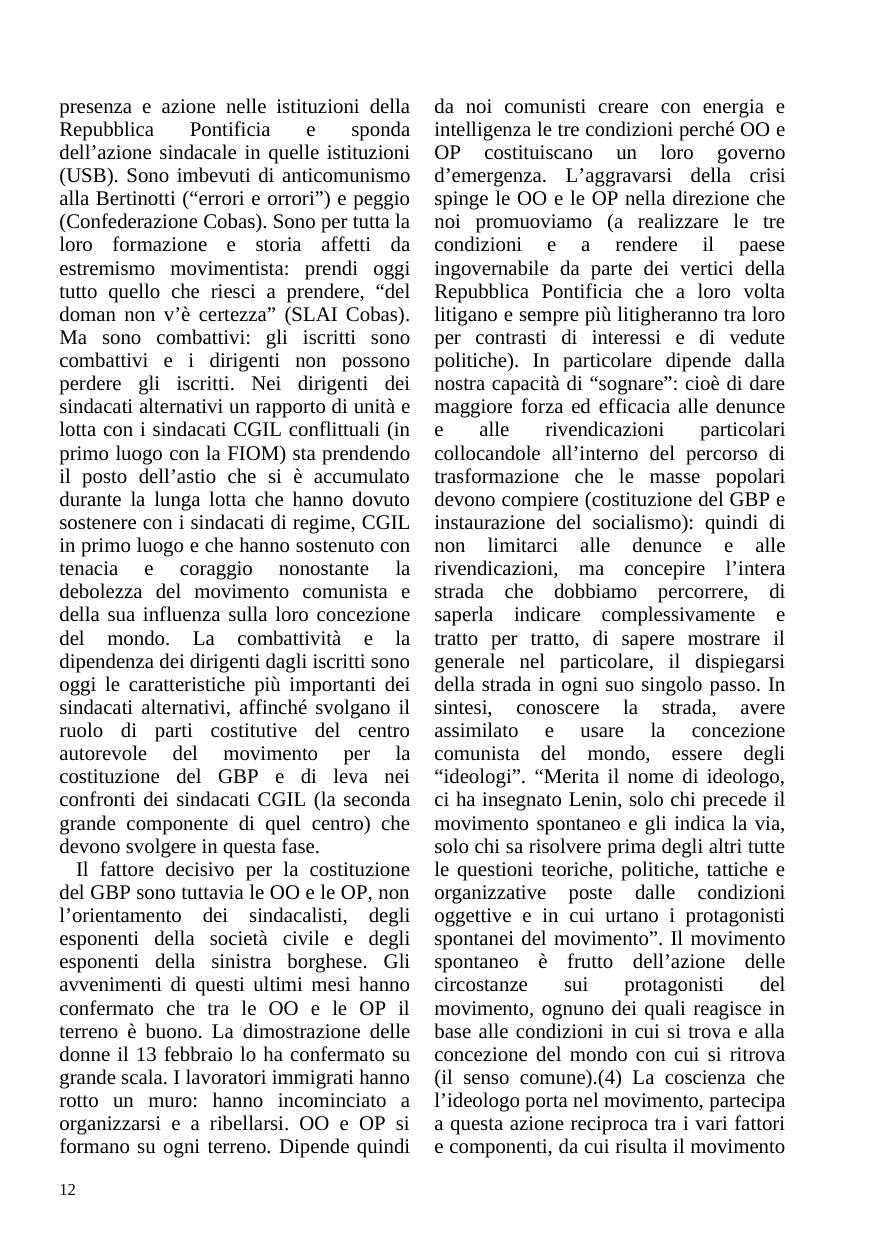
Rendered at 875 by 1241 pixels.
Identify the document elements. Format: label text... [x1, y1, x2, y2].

text presenza e azione nelle istituzioni della Repubblica Pontificia e sponda dell’azione sindacale in quelle istituzioni (USB). Sono imbevuti di anticomunismo alla Bertinotti (“errori e orrori”) e peggio (Confederazione Cobas). Sono per tutta la loro formazione e storia affetti da estremismo movimentista: prendi oggi tutto quello che riesci a prendere, “del doman non v’è certezza” (SLAI Cobas). Ma sono combattivi: gli iscritti sono combattivi e i dirigenti non possono perdere gli iscritti. Nei dirigenti dei sindacati alternativi un rapporto di unità e lotta con i sindacati CGIL conflittuali (in primo luogo con la FIOM) sta prendendo il posto dell’astio che si è accumulato durante la lunga lotta che hanno dovuto sostenere con i sindacati di regime, CGIL in primo luogo e che hanno sostenuto con tenacia e coraggio nonostante la debolezza del movimento comunista e della sua influenza sulla loro concezione del mondo. La combattività e la dipendenza dei dirigenti dagli iscritti sono oggi le caratteristiche più importanti dei sindacati alternativi, affinché svolgano il ruolo di parti costitutive del centro autorevole del movimento per la costituzione del GBP e di leva nei confronti dei sindacati CGIL (la seconda grande componente di quel centro) che devono svolgere in questa fase. [59, 94, 411, 858]
text da noi comunisti creare con energia e intelligenza le tre condizioni perché OO e OP costituiscano un loro governo d’emergenza. L’aggravarsi della crisi spinge le OO e le OP nella direzione che noi promuoviamo (a realizzare le tre condizioni e a rendere il paese ingovernabile da parte dei vertici della Repubblica Pontificia che a loro volta litigano e sempre più litigheranno tra loro per contrasti di interessi e di vedute politiche). In particolare dipende dalla nostra capacità di “sognare”: cioè di dare maggiore forza ed efficacia alle denunce e alle rivendicazioni particolari collocandole all’interno del percorso di trasformazione che le masse popolari devono compiere (costituzione del GBP e instaurazione del socialismo): quindi di non limitarci alle denunce e alle rivendicazioni, ma concepire l’intera strada che dobbiamo percorrere, di saperla indicare complessivamente e tratto per tratto, di sapere mostrare il generale nel particolare, il dispiegarsi della strada in ogni suo singolo passo. In sintesi, conoscere la strada, avere assimilato e usare la concezione comunista del mondo, essere degli “ideologi”. “Merita il nome di ideologo, ci ha insegnato Lenin, solo chi precede il movimento spontaneo e gli indica la via, solo chi sa risolvere prima degli altri tutte le questioni teoriche, politiche, tattiche e organizzative poste dalle condizioni oggettive e in cui urtano i protagonisti spontanei del movimento”. Il movimento spontaneo è frutto dell’azione delle circostanze sui protagonisti del movimento, ognuno dei quali reagisce in base alle condizioni in cui si trova e alla concezione del mondo con cui si ritrova (il senso comune).(4) La coscienza che l’ideologo porta nel movimento, partecipa a questa azione reciproca tra i vari fattori e componenti, da cui risulta il movimento [434, 94, 786, 1158]
text Il fattore decisivo per la costituzione del GBP sono tuttavia le OO e le OP, non l’orientamento dei sindacalisti, degli esponenti della società civile e degli esponenti della sinistra borghese. Gli avvenimenti di questi ultimi mesi hanno confermato che tra le OO e le OP il terreno è buono. La dimostrazione delle donne il 13 febbraio lo ha confermato su grande scala. I lavoratori immigrati hanno rotto un muro: hanno incominciato a organizzarsi e a ribellarsi. OO e OP si formano su ogni terreno. Dipende quindi [59, 858, 411, 1158]
